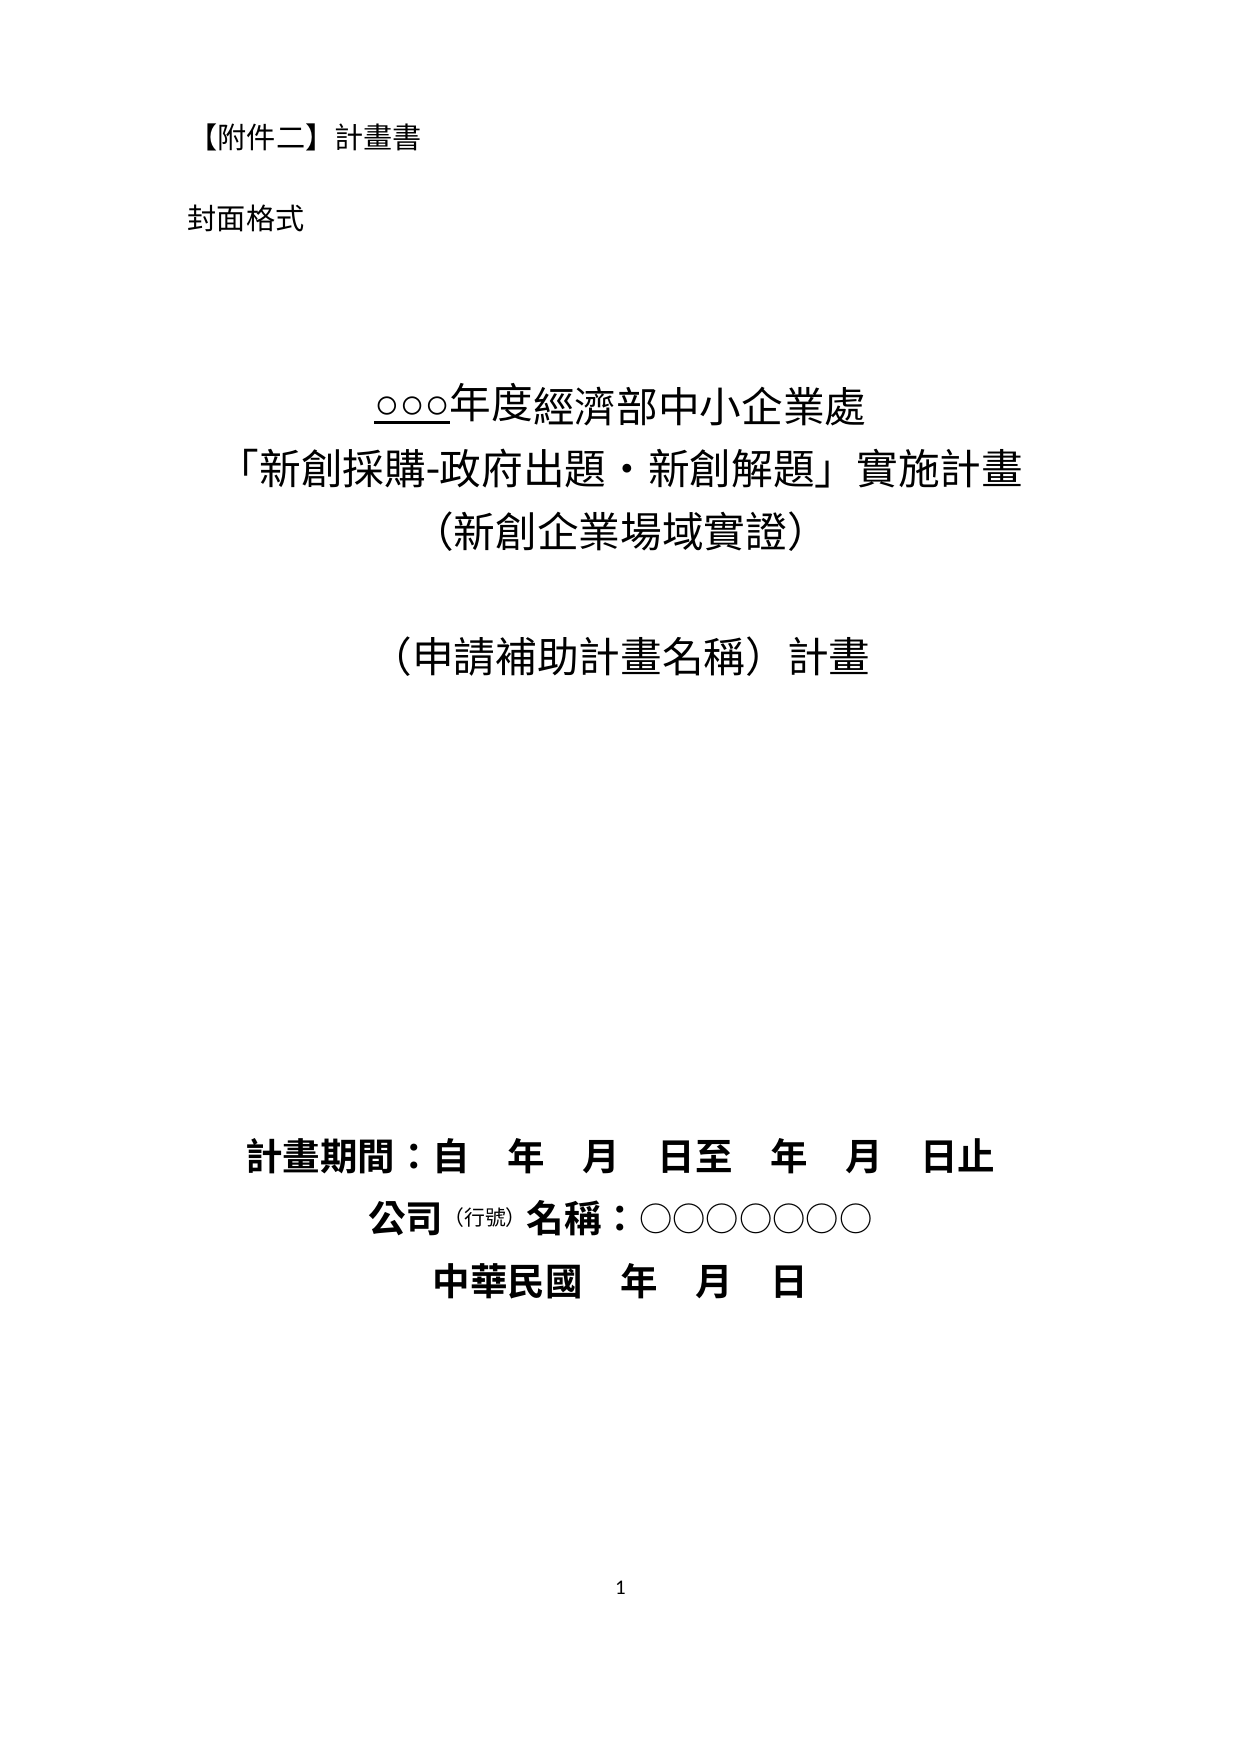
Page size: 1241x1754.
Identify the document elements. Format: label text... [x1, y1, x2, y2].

text 封面格式 [187, 175, 1053, 237]
text 【附件二】計畫書 [188, 114, 504, 157]
text 「新創採購-政府出題‧新創解題」實施計畫 [187, 425, 1053, 487]
text （申請補助計畫名稱）計畫 [187, 612, 1053, 675]
text 計畫期間：自 年 月 日至 年 月 日止 [187, 1112, 1053, 1175]
text [173, 107, 519, 164]
text （新創企業場域實證） [187, 487, 1053, 550]
subtitle ○○○年度經濟部中小企業處 [187, 362, 1053, 425]
text 中華民國 年 月 日 [187, 1237, 1053, 1300]
text 公司（行號）名稱：○○○○○○○ [187, 1175, 1053, 1237]
